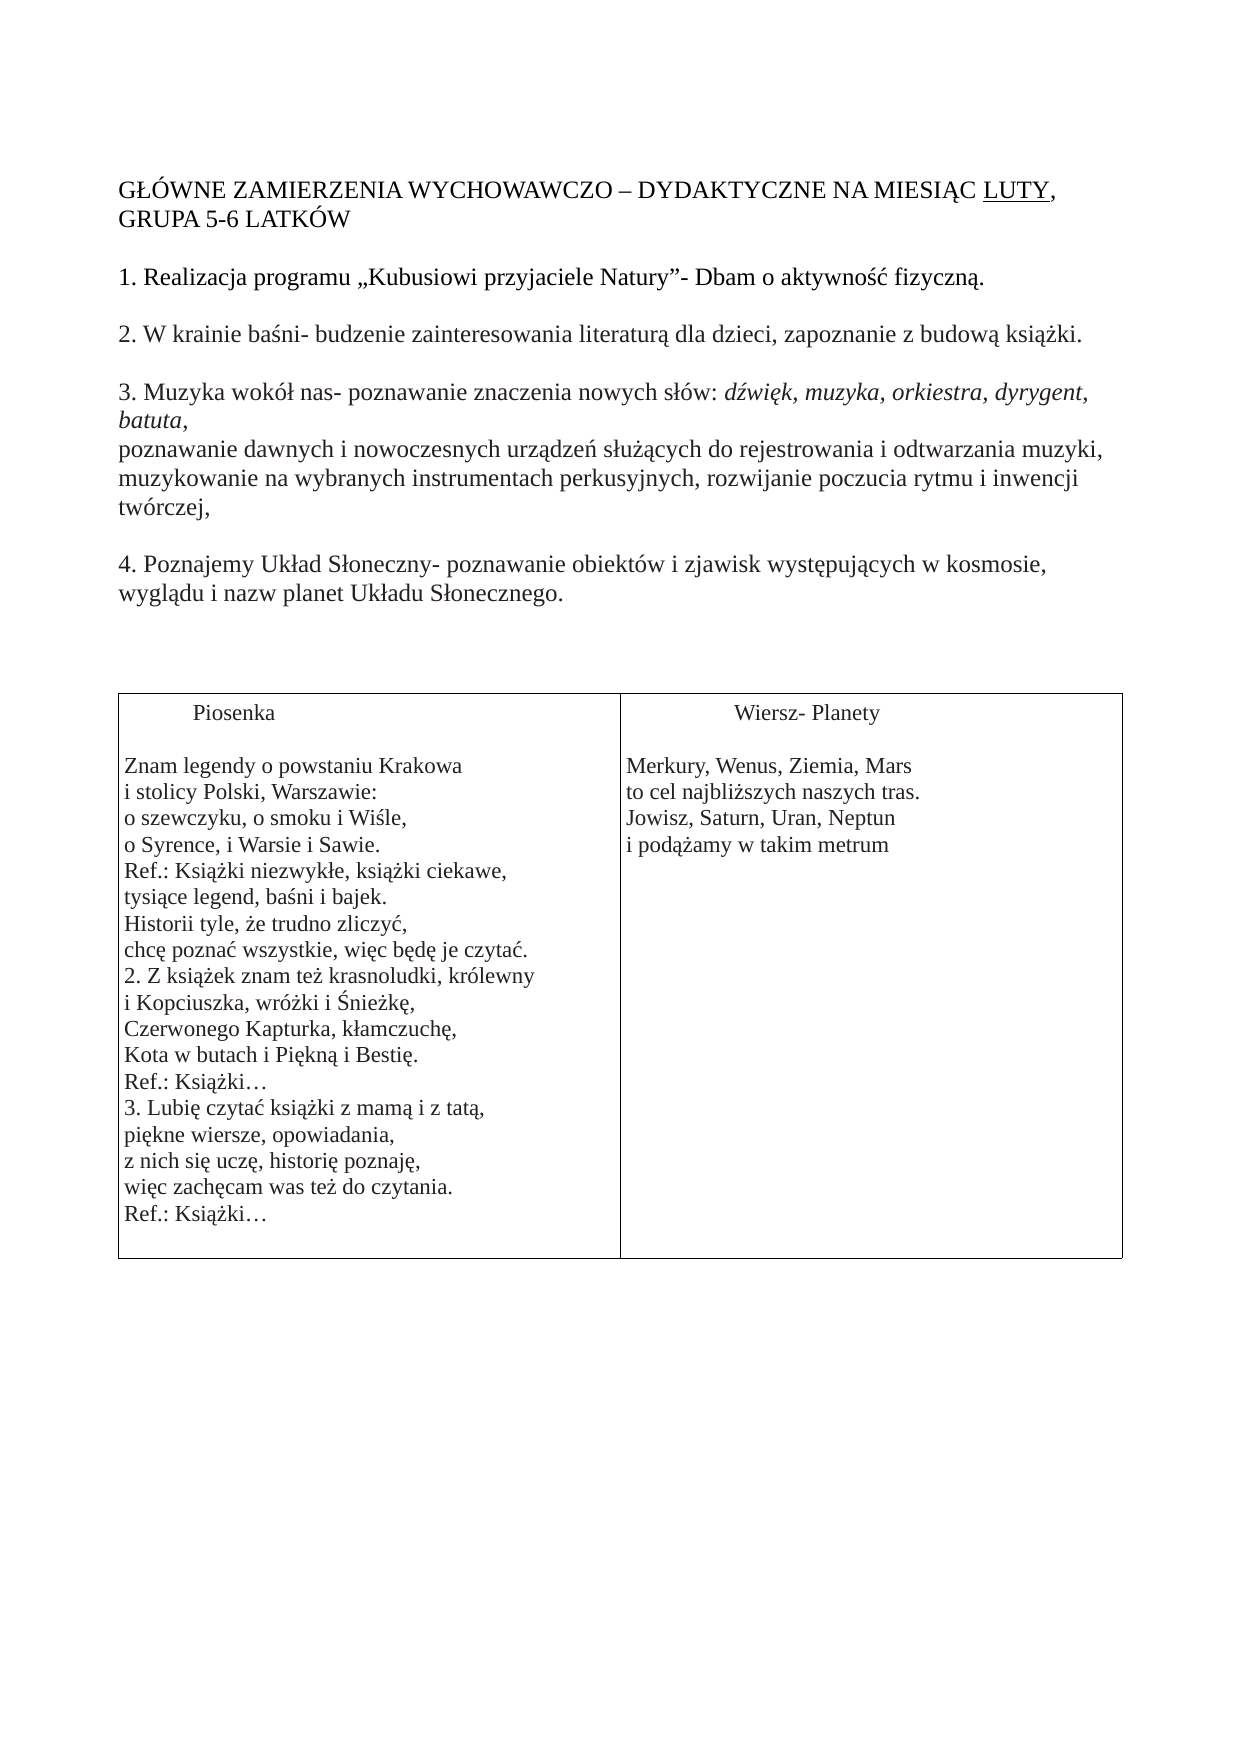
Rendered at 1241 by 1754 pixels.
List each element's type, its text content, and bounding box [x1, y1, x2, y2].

table_header Piosenka Znam legendy o powstaniu Krakowa i stolicy Polski, Warszawie: o szewczyku, o smoku i Wiśle, o Syrence, i Warsie i Sawie. Ref.: Książki niezwykłe, książki ciekawe, tysiące legend, baśni i bajek. Historii tyle, że trudno zliczyć, chcę poznać wszystkie, więc będę je czytać. 2. Z książek znam też krasnoludki, królewny i Kopciuszka, wróżki i Śnieżkę, Czerwonego Kapturka, kłamczuchę, Kota w butach i Piękną i Bestię. Ref.: Książki… 3. Lubię czytać książki z mamą i z tatą, piękne wiersze, opowiadania, z nich się uczę, historię poznaję, więc zachęcam was też do czytania. Ref.: Książki… [119, 694, 620, 1258]
text 3. Muzyka wokół nas- poznawanie znaczenia nowych słów: dźwięk, muzyka, orkiestra, dyrygent, batuta, poznawanie dawnych i nowoczesnych urządzeń służących do rejestrowania i odtwarzania muzyki, muzykowanie na wybranych instrumentach perkusyjnych, rozwijanie poczucia rytmu i inwencji twórczej, 4. Poznajemy Układ Słoneczny- poznawanie obiektów i zjawisk występujących w kosmosie, wyglądu i nazw planet Układu Słonecznego. [118, 377, 1122, 607]
text 1. Realizacja programu „Kubusiowi przyjaciele Natury”- Dbam o aktywność fizyczną. [118, 262, 1122, 291]
table_header Wiersz- Planety Merkury, Wenus, Ziemia, Mars to cel najbliższych naszych tras. Jowisz, Saturn, Uran, Neptun i podążamy w takim metrum [621, 694, 1122, 1258]
text GŁÓWNE ZAMIERZENIA WYCHOWAWCZO – DYDAKTYCZNE NA MIESIĄC LUTY, GRUPA 5-6 LATKÓW [118, 176, 1122, 233]
text 2. W krainie baśni- budzenie zainteresowania literaturą dla dzieci, zapoznanie z budową książki. [118, 319, 1122, 348]
